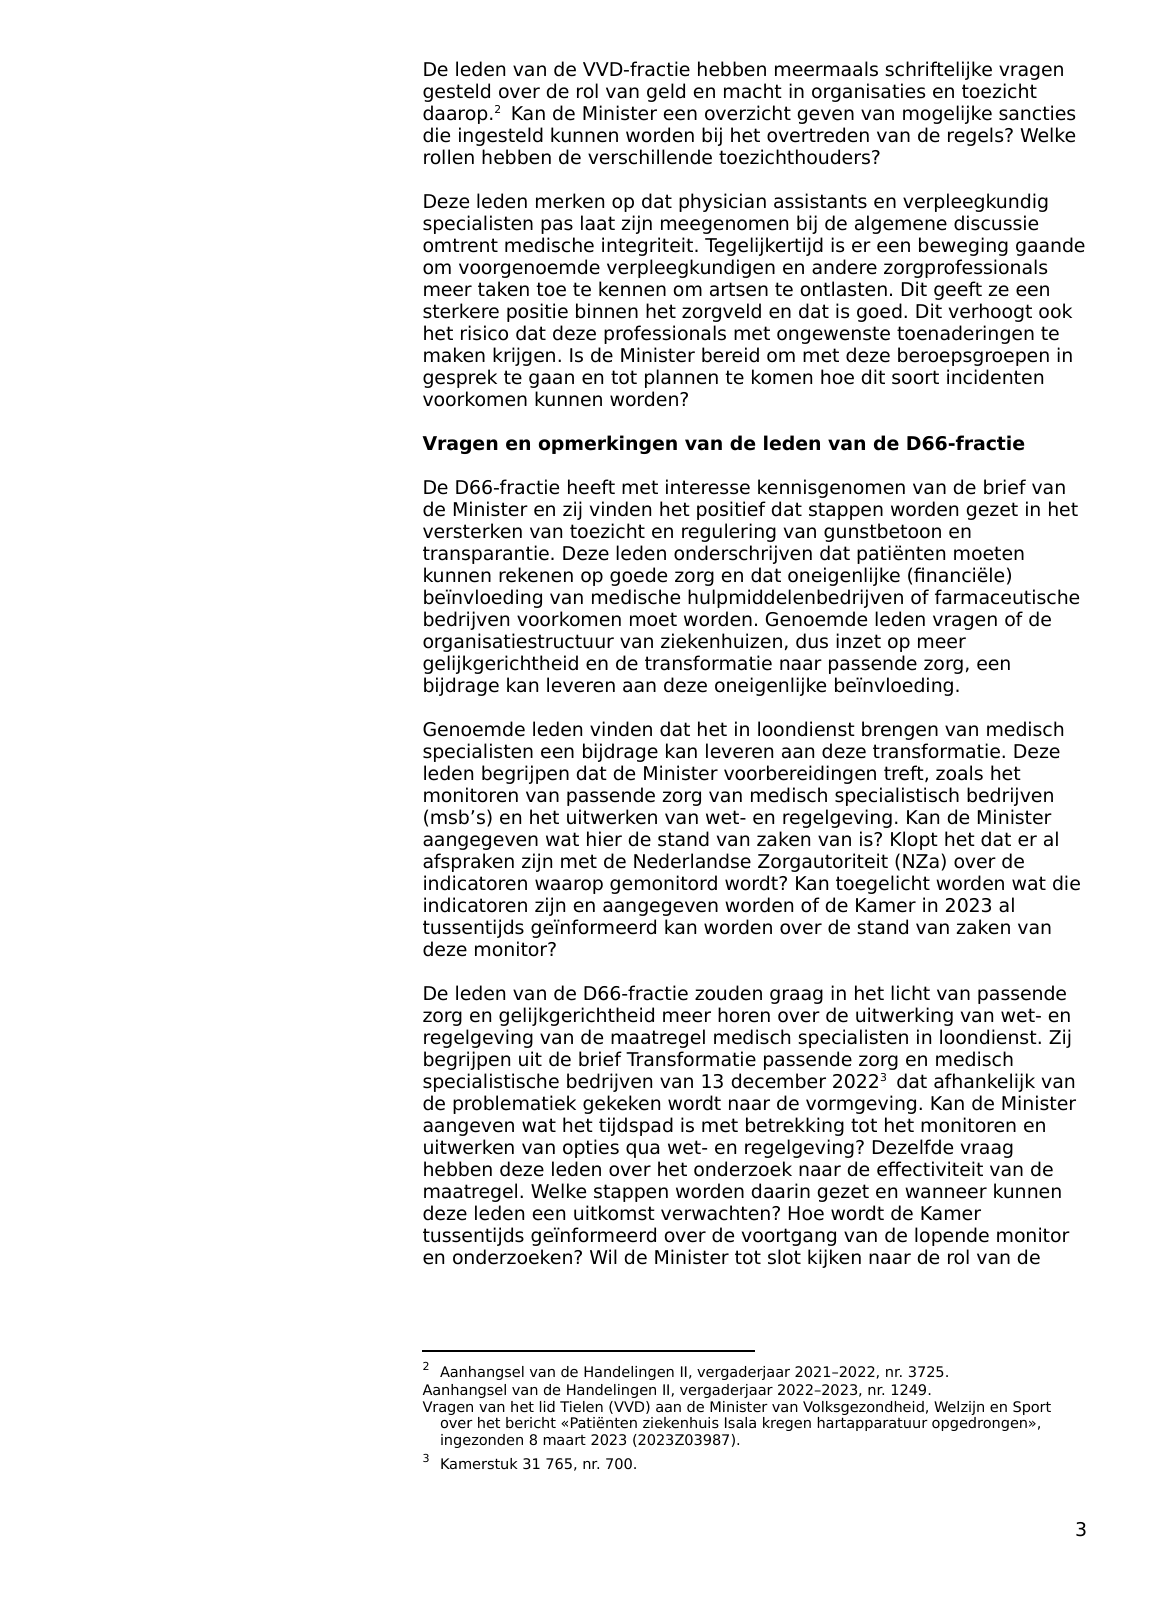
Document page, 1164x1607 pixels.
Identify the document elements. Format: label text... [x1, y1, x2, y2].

text De leden van de D66-fractie zouden graag in het licht van passende zorg en gelijkgerichtheid meer horen over de uitwerking van wet- en regelgeving van de maatregel medisch specialisten in loondienst. Zij begrijpen uit de brief Transformatie passende zorg en medisch specialistische bedrijven van 13 december 2022 dat afhankelijk van de problematiek gekeken wordt naar de vormgeving. Kan de Minister aangeven wat het tijdspad is met betrekking tot het monitoren en uitwerken van opties qua wet- en regelgeving? Dezelfde vraag hebben deze leden over het onderzoek naar de effectiviteit van de maatregel. Welke stappen worden daarin gezet en wanneer kunnen deze leden een uitkomst verwachten? Hoe wordt de Kamer tussentijds geïnformeerd over de voortgang van de lopende monitor en onderzoeken? Wil de Minister tot slot kijken naar de rol van de [422, 983, 1087, 1269]
text Aanhangsel van de Handelingen II, vergaderjaar 2021–2022, nr. 3725. [422, 1360, 1087, 1382]
text De D66-fractie heeft met interesse kennisgenomen van de brief van de Minister en zij vinden het positief dat stappen worden gezet in het versterken van toezicht en regulering van gunstbetoon en transparantie. Deze leden onderschrijven dat patiënten moeten kunnen rekenen op goede zorg en dat oneigenlijke (financiële) beïnvloeding van medische hulpmiddelenbedrijven of farmaceutische bedrijven voorkomen moet worden. Genoemde leden vragen of de organisatiestructuur van ziekenhuizen, dus inzet op meer gelijkgerichtheid en de transformatie naar passende zorg, een bijdrage kan leveren aan deze oneigenlijke beïnvloeding. [422, 477, 1087, 697]
text Kamerstuk 31 765, nr. 700. [422, 1452, 1087, 1474]
text Vragen van het lid Tielen (VVD) aan de Minister van Volksgezondheid, Welzijn en Sport over het bericht «Patiënten ziekenhuis Isala kregen hartapparatuur opgedrongen», ingezonden 8 maart 2023 (2023Z03987). [422, 1399, 1087, 1449]
text Deze leden merken op dat physician assistants en verpleegkundig specialisten pas laat zijn meegenomen bij de algemene discussie omtrent medische integriteit. Tegelijkertijd is er een beweging gaande om voorgenoemde verpleegkundigen en andere zorgprofessionals meer taken toe te kennen om artsen te ontlasten. Dit geeft ze een sterkere positie binnen het zorgveld en dat is goed. Dit verhoogt ook het risico dat deze professionals met ongewenste toenaderingen te maken krijgen. Is de Minister bereid om met deze beroepsgroepen in gesprek te gaan en tot plannen te komen hoe dit soort incidenten voorkomen kunnen worden? [422, 191, 1087, 411]
subtitle Vragen en opmerkingen van de leden van de D66-fractie [422, 433, 1087, 455]
text De leden van de VVD-fractie hebben meermaals schriftelijke vragen gesteld over de rol van geld en macht in organisaties en toezicht daarop. Kan de Minister een overzicht geven van mogelijke sancties die ingesteld kunnen worden bij het overtreden van de regels? Welke rollen hebben de verschillende toezichthouders? [422, 59, 1087, 169]
text Genoemde leden vinden dat het in loondienst brengen van medisch specialisten een bijdrage kan leveren aan deze transformatie. Deze leden begrijpen dat de Minister voorbereidingen treft, zoals het monitoren van passende zorg van medisch specialistisch bedrijven (msb’s) en het uitwerken van wet- en regelgeving. Kan de Minister aangegeven wat hier de stand van zaken van is? Klopt het dat er al afspraken zijn met de Nederlandse Zorgautoriteit (NZa) over de indicatoren waarop gemonitord wordt? Kan toegelicht worden wat die indicatoren zijn en aangegeven worden of de Kamer in 2023 al tussentijds geïnformeerd kan worden over de stand van zaken van deze monitor? [422, 719, 1087, 961]
text Aanhangsel van de Handelingen II, vergaderjaar 2022–2023, nr. 1249. [422, 1382, 1087, 1399]
